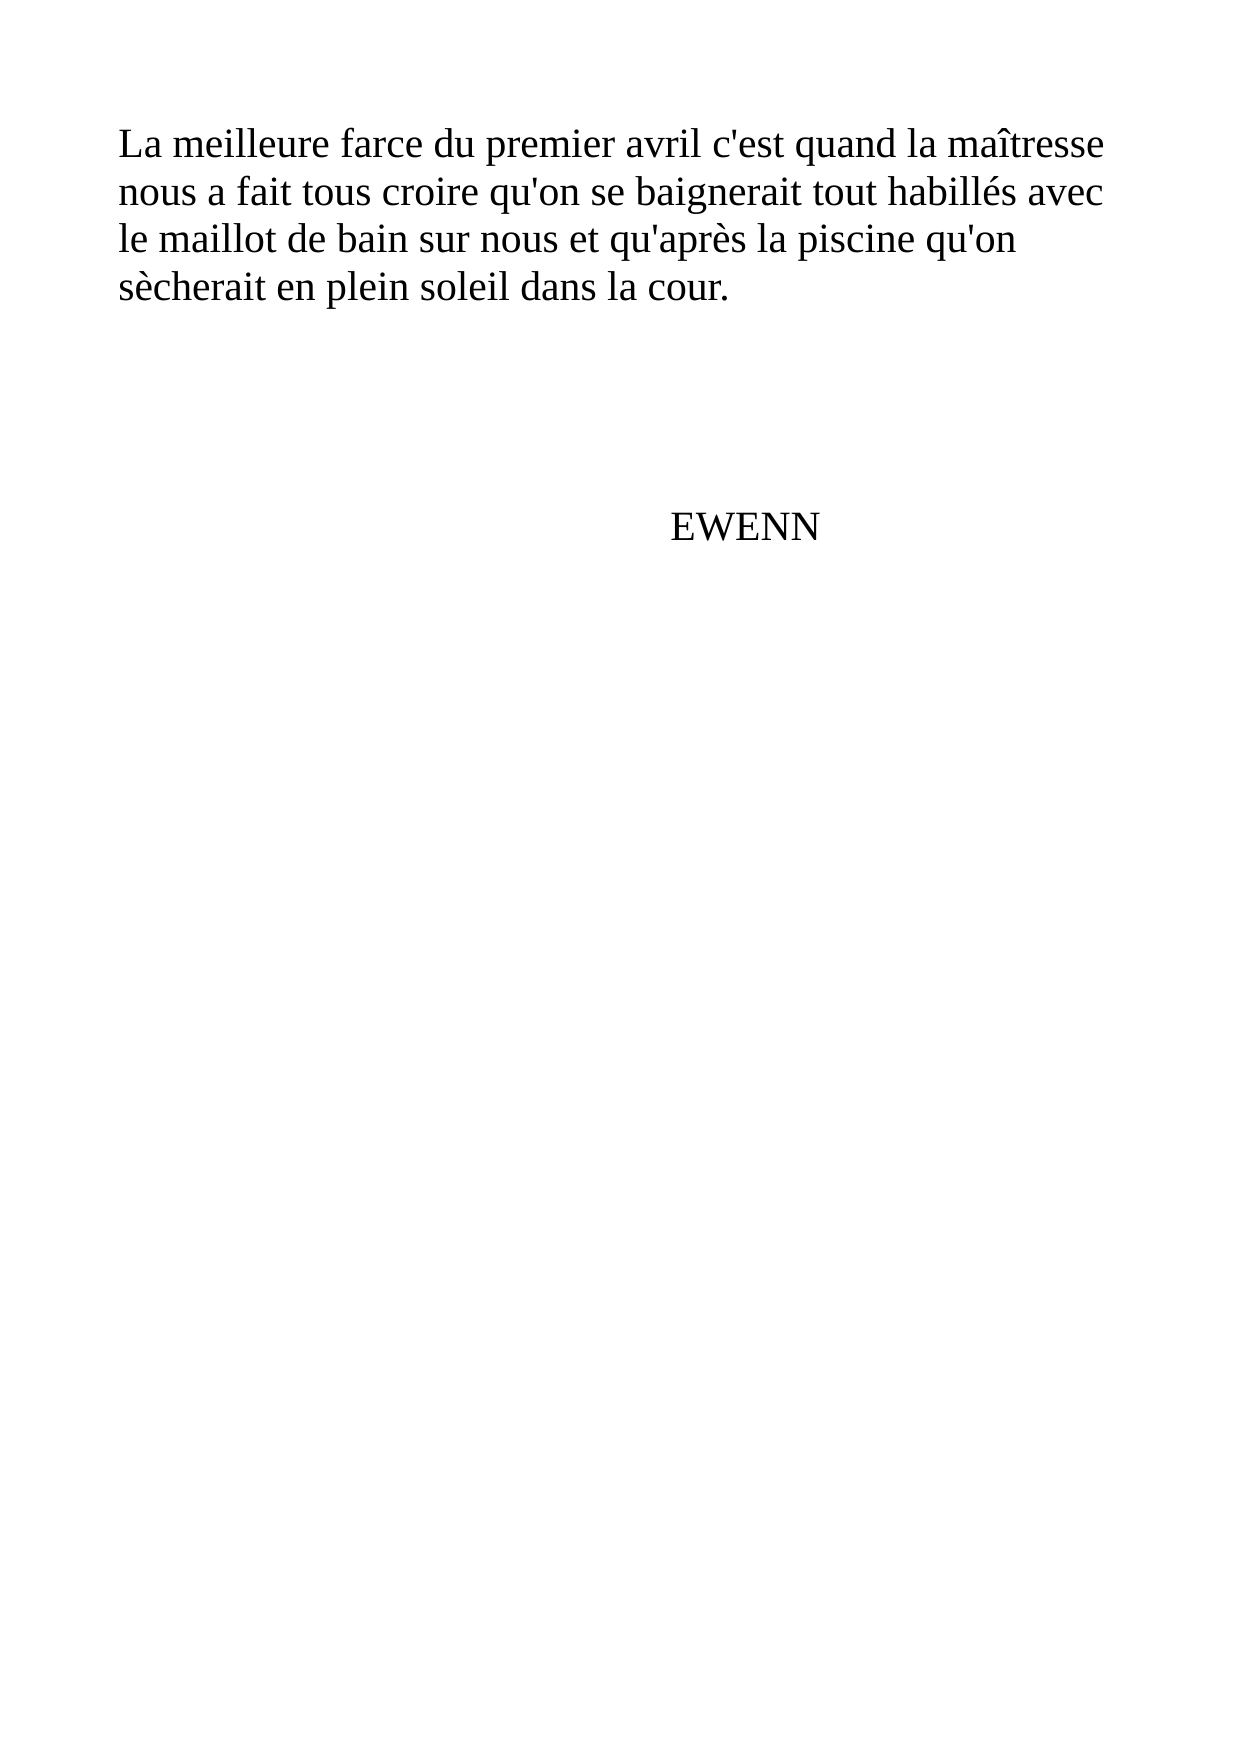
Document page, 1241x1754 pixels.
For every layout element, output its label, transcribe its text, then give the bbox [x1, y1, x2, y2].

text EWENN [118, 501, 1122, 549]
text La meilleure farce du premier avril c'est quand la maîtresse nous a fait tous croire qu'on se baignerait tout habillés avec le maillot de bain sur nous et qu'après la piscine qu'on sècherait en plein soleil dans la cour. [118, 118, 1122, 310]
